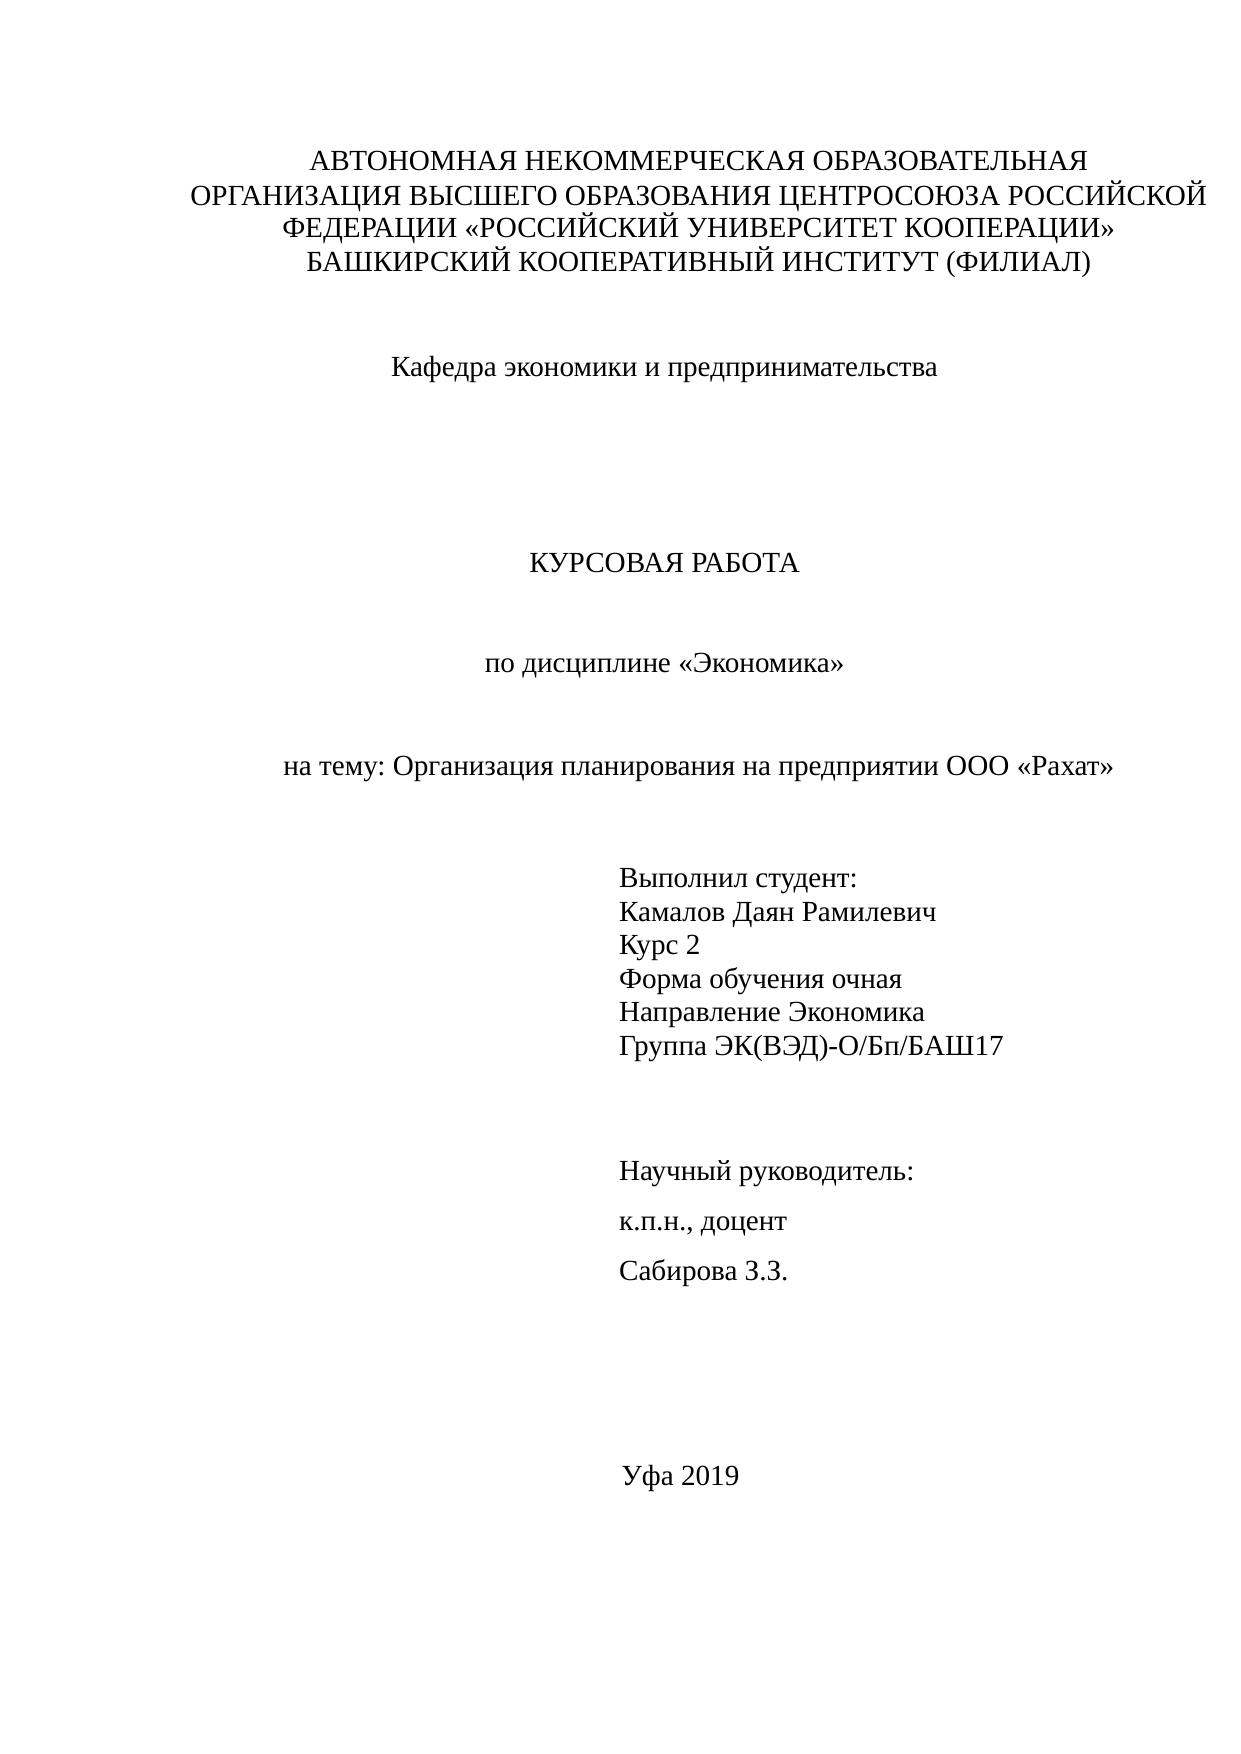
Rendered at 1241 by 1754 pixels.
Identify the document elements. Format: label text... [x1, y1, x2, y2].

text Научный руководитель: [619, 1153, 1152, 1186]
text ОРГАНИЗАЦИЯ ВЫСШЕГО ОБРАЗОВАНИЯ ЦЕНТРОСОЮЗА РОССИЙСКОЙ ФЕДЕРАЦИИ «РОССИЙСКИЙ УНИВЕРСИТЕТ КООПЕРАЦИИ» [177, 178, 1220, 244]
text АВТОНОМНАЯ НЕКОММЕРЧЕСКАЯ ОБРАЗОВАТЕЛЬНАЯ [177, 143, 1220, 177]
text Форма обучения очная [619, 961, 1152, 994]
text Камалов Даян Рамилевич [619, 894, 1152, 927]
text БАШКИРСКИЙ КООПЕРАТИВНЫЙ ИНСТИТУТ (ФИЛИАЛ) [177, 244, 1220, 277]
text на тему: Организация планирования на предприятии ООО «Рахат» [177, 748, 1220, 781]
text Кафедра экономики и предпринимательства [177, 349, 1152, 382]
text Направление Экономика [619, 994, 1152, 1028]
text КУРСОВАЯ РАБОТА [177, 545, 1152, 579]
text Уфа 2019 [177, 1458, 1183, 1492]
text Курс 2 [619, 927, 1152, 961]
text к.п.н., доцент [619, 1203, 1152, 1236]
text по дисциплине «Экономика» [177, 645, 1152, 679]
text Сабирова З.З. [619, 1253, 1152, 1287]
text Выполнил студент: [619, 860, 1152, 894]
text Группа ЭК(ВЭД)-О/Бп/БАШ17 [619, 1028, 1152, 1062]
